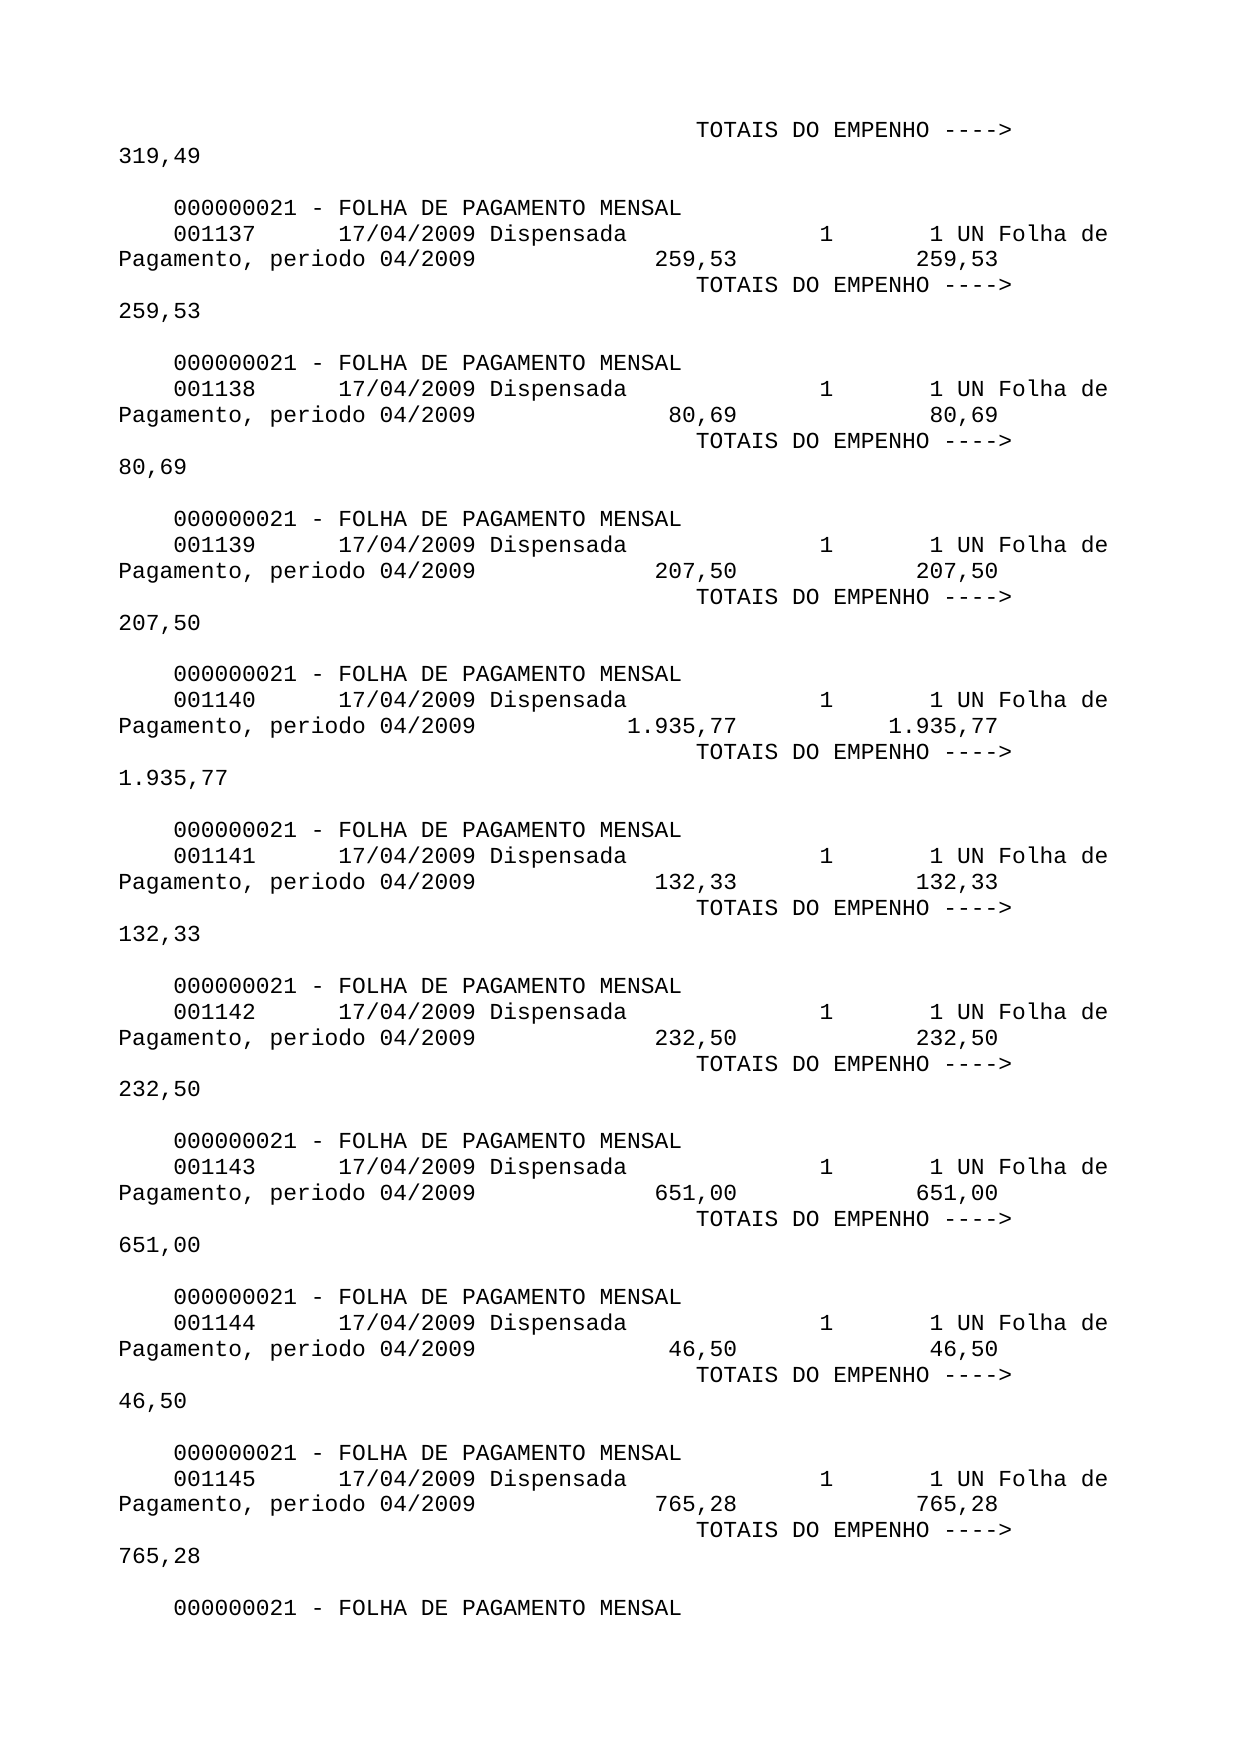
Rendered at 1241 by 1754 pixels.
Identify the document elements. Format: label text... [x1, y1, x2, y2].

text 000000021 - FOLHA DE PAGAMENTO MENSAL [118, 1130, 1122, 1156]
text 000000021 - FOLHA DE PAGAMENTO MENSAL [118, 196, 1122, 222]
text TOTAIS DO EMPENHO ----> 132,33 [118, 896, 1122, 948]
text TOTAIS DO EMPENHO ----> 1.935,77 [118, 741, 1122, 792]
text 001142 17/04/2009 Dispensada 1 1 UN Folha de Pagamento, periodo 04/2009 232,50 232,50 [118, 1000, 1122, 1052]
text TOTAIS DO EMPENHO ----> 259,53 [118, 274, 1122, 326]
text 001138 17/04/2009 Dispensada 1 1 UN Folha de Pagamento, periodo 04/2009 80,69 80,69 [118, 377, 1122, 429]
text 001140 17/04/2009 Dispensada 1 1 UN Folha de Pagamento, periodo 04/2009 1.935,77 1.935,77 [118, 689, 1122, 741]
text 001137 17/04/2009 Dispensada 1 1 UN Folha de Pagamento, periodo 04/2009 259,53 259,53 [118, 222, 1122, 274]
text 001145 17/04/2009 Dispensada 1 1 UN Folha de Pagamento, periodo 04/2009 765,28 765,28 [118, 1467, 1122, 1519]
text 001144 17/04/2009 Dispensada 1 1 UN Folha de Pagamento, periodo 04/2009 46,50 46,50 [118, 1311, 1122, 1363]
text 000000021 - FOLHA DE PAGAMENTO MENSAL [118, 352, 1122, 377]
text TOTAIS DO EMPENHO ----> 765,28 [118, 1519, 1122, 1571]
text 000000021 - FOLHA DE PAGAMENTO MENSAL [118, 974, 1122, 1000]
text 000000021 - FOLHA DE PAGAMENTO MENSAL [118, 1285, 1122, 1311]
text 000000021 - FOLHA DE PAGAMENTO MENSAL [118, 1441, 1122, 1467]
text 000000021 - FOLHA DE PAGAMENTO MENSAL [118, 663, 1122, 689]
text 000000021 - FOLHA DE PAGAMENTO MENSAL [118, 818, 1122, 844]
text 001143 17/04/2009 Dispensada 1 1 UN Folha de Pagamento, periodo 04/2009 651,00 651,00 [118, 1156, 1122, 1207]
text TOTAIS DO EMPENHO ----> 319,49 [118, 118, 1122, 170]
text 001139 17/04/2009 Dispensada 1 1 UN Folha de Pagamento, periodo 04/2009 207,50 207,50 [118, 533, 1122, 585]
text TOTAIS DO EMPENHO ----> 80,69 [118, 429, 1122, 481]
text TOTAIS DO EMPENHO ----> 232,50 [118, 1052, 1122, 1104]
text 000000021 - FOLHA DE PAGAMENTO MENSAL [118, 507, 1122, 533]
text TOTAIS DO EMPENHO ----> 46,50 [118, 1363, 1122, 1415]
text TOTAIS DO EMPENHO ----> 207,50 [118, 585, 1122, 637]
text TOTAIS DO EMPENHO ----> 651,00 [118, 1207, 1122, 1259]
text 000000021 - FOLHA DE PAGAMENTO MENSAL [118, 1597, 1122, 1622]
text 001141 17/04/2009 Dispensada 1 1 UN Folha de Pagamento, periodo 04/2009 132,33 132,33 [118, 844, 1122, 896]
